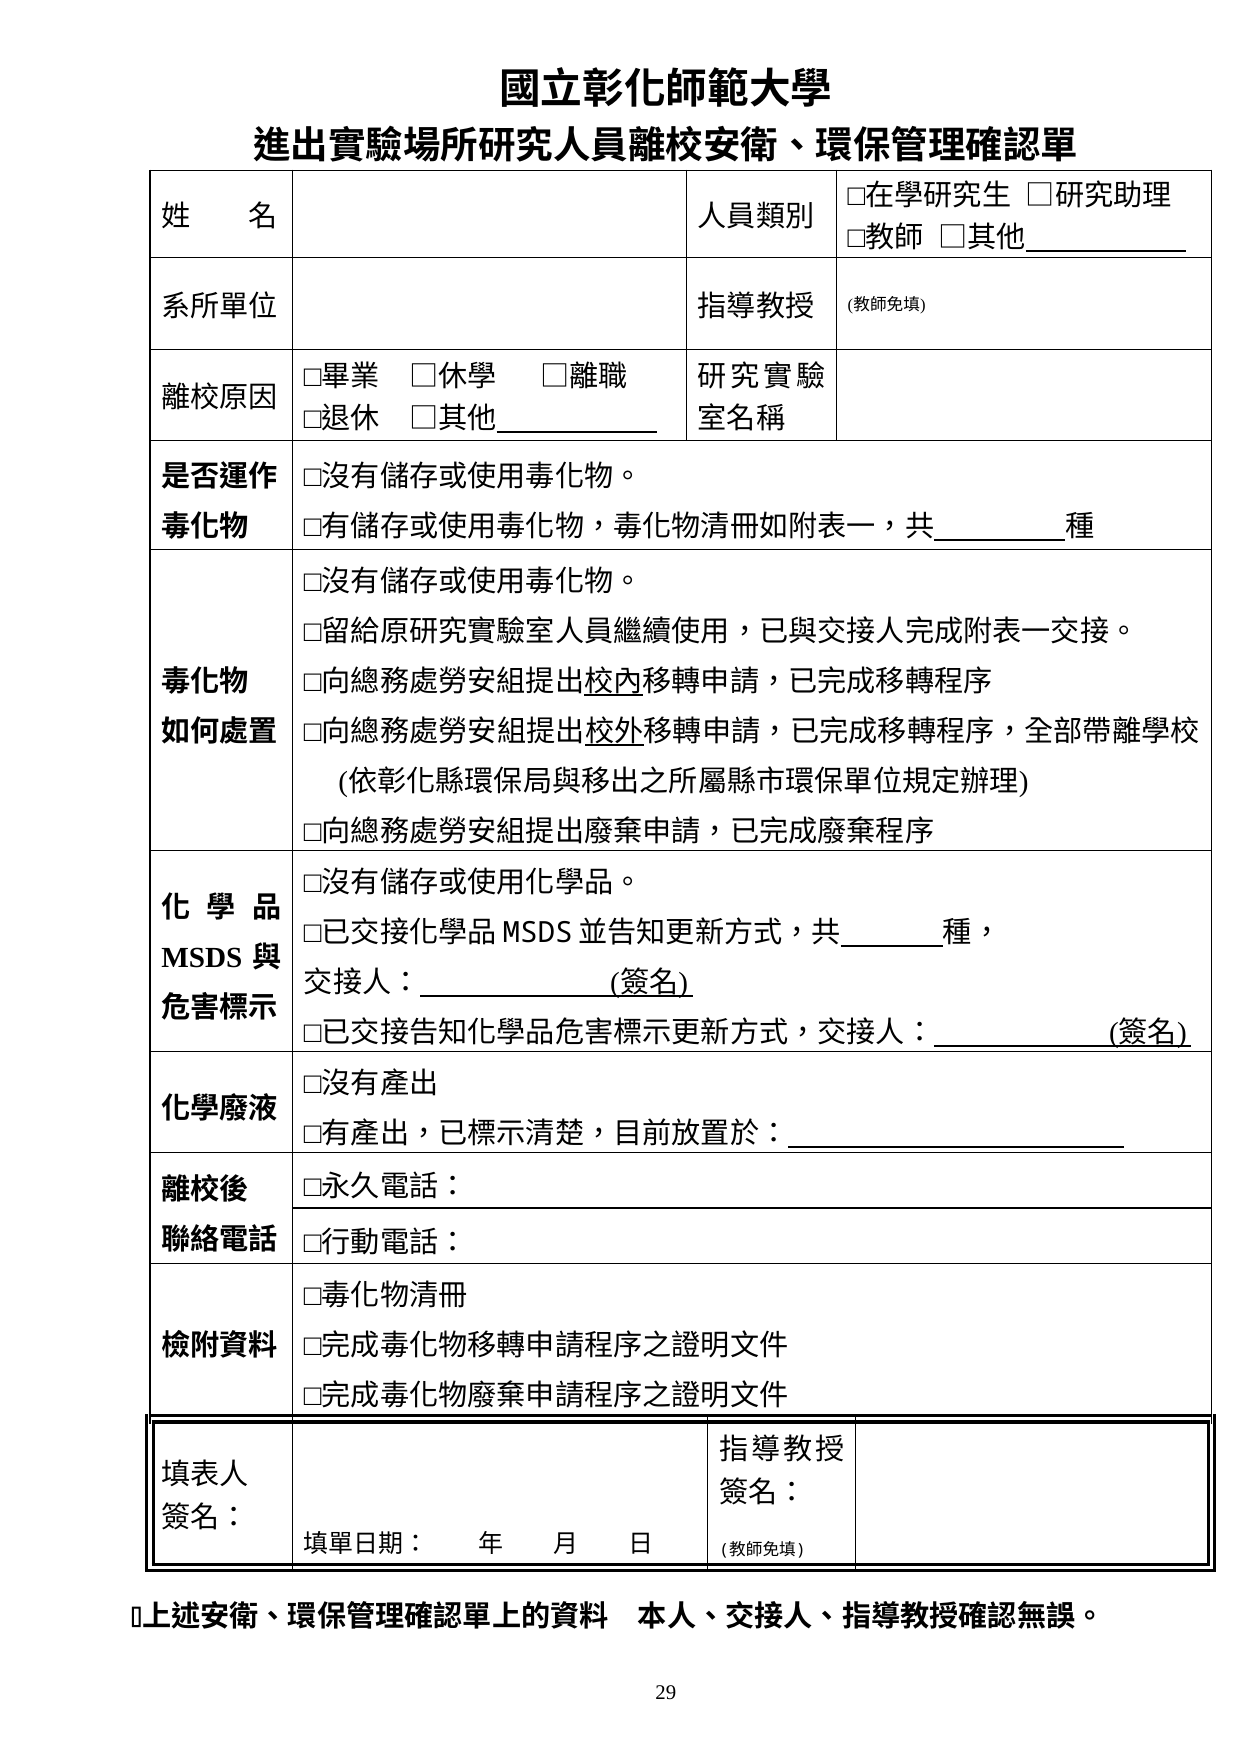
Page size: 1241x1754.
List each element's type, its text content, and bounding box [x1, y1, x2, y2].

table_cell (教師免填) [837, 258, 1211, 349]
text 國立彰化師範大學 [150, 55, 1181, 115]
table_cell □行動電話： [293, 1209, 1211, 1263]
table_cell 指導教授簽名： (教師免填) [708, 1424, 855, 1563]
table_header [293, 171, 686, 257]
table_cell [856, 1424, 1207, 1563]
table_header 人員類別 [687, 171, 836, 257]
table_cell 填表人 簽名： [155, 1424, 292, 1563]
table_header □在學研究生 □研究助理 □教師 □其他 [837, 171, 1211, 257]
table_header 姓 名 [151, 171, 292, 257]
table_cell 化學廢液 [151, 1052, 292, 1152]
table_cell 指導教授 [687, 258, 836, 349]
table_cell 離校原因 [151, 350, 292, 440]
table_cell 化學品MSDS與危害標示 [151, 851, 292, 1051]
table_cell □畢業 □休學 □離職 □退休 □其他 [293, 350, 686, 440]
text 進出實驗場所研究人員離校安衛、環保管理確認單 [150, 115, 1181, 169]
table_cell [856, 1417, 1211, 1563]
table_cell □沒有產出 □有產出，已標示清楚，目前放置於： [293, 1052, 1211, 1152]
table_cell 研究實驗室名稱 [687, 350, 836, 440]
table_cell 是否運作 毒化物 [151, 441, 292, 549]
table_cell □沒有儲存或使用毒化物。 □留給原研究實驗室人員繼續使用，已與交接人完成附表一交接。 □向總務處勞安組提出校內移轉申請，已完成移轉程序 □向總務處勞安組提出校外移轉申請，已完成移轉程序，全部帶離學校(依彰化縣環保局與移出之所屬縣市環保單位規定辦理) □向總務處勞安組提出廢棄申請，已完成廢棄程序 [293, 550, 1211, 850]
table_cell □沒有儲存或使用毒化物。 □有儲存或使用毒化物，毒化物清冊如附表一，共 種 [293, 441, 1211, 549]
text 上述安衛、環保管理確認單上的資料 本人、交接人、指導教授確認無誤。 [131, 1572, 1181, 1635]
table_cell 毒化物 如何處置 [151, 550, 292, 850]
table_cell [293, 258, 686, 349]
table_cell 離校後 聯絡電話 [151, 1153, 292, 1263]
table_cell 填單日期： 年 月 日 [293, 1424, 707, 1563]
table_cell 系所單位 [151, 258, 292, 349]
table_cell [837, 350, 1211, 440]
table_cell □沒有儲存或使用化學品。 □已交接化學品MSDS並告知更新方式，共 種， 交接人： (簽名) □已交接告知化學品危害標示更新方式，交接人： (簽名) [293, 851, 1211, 1051]
table_cell 檢附資料 [151, 1264, 292, 1414]
table_cell □毒化物清冊 □完成毒化物移轉申請程序之證明文件 □完成毒化物廢棄申請程序之證明文件 [293, 1264, 1211, 1414]
table_cell □永久電話： [293, 1153, 1211, 1207]
